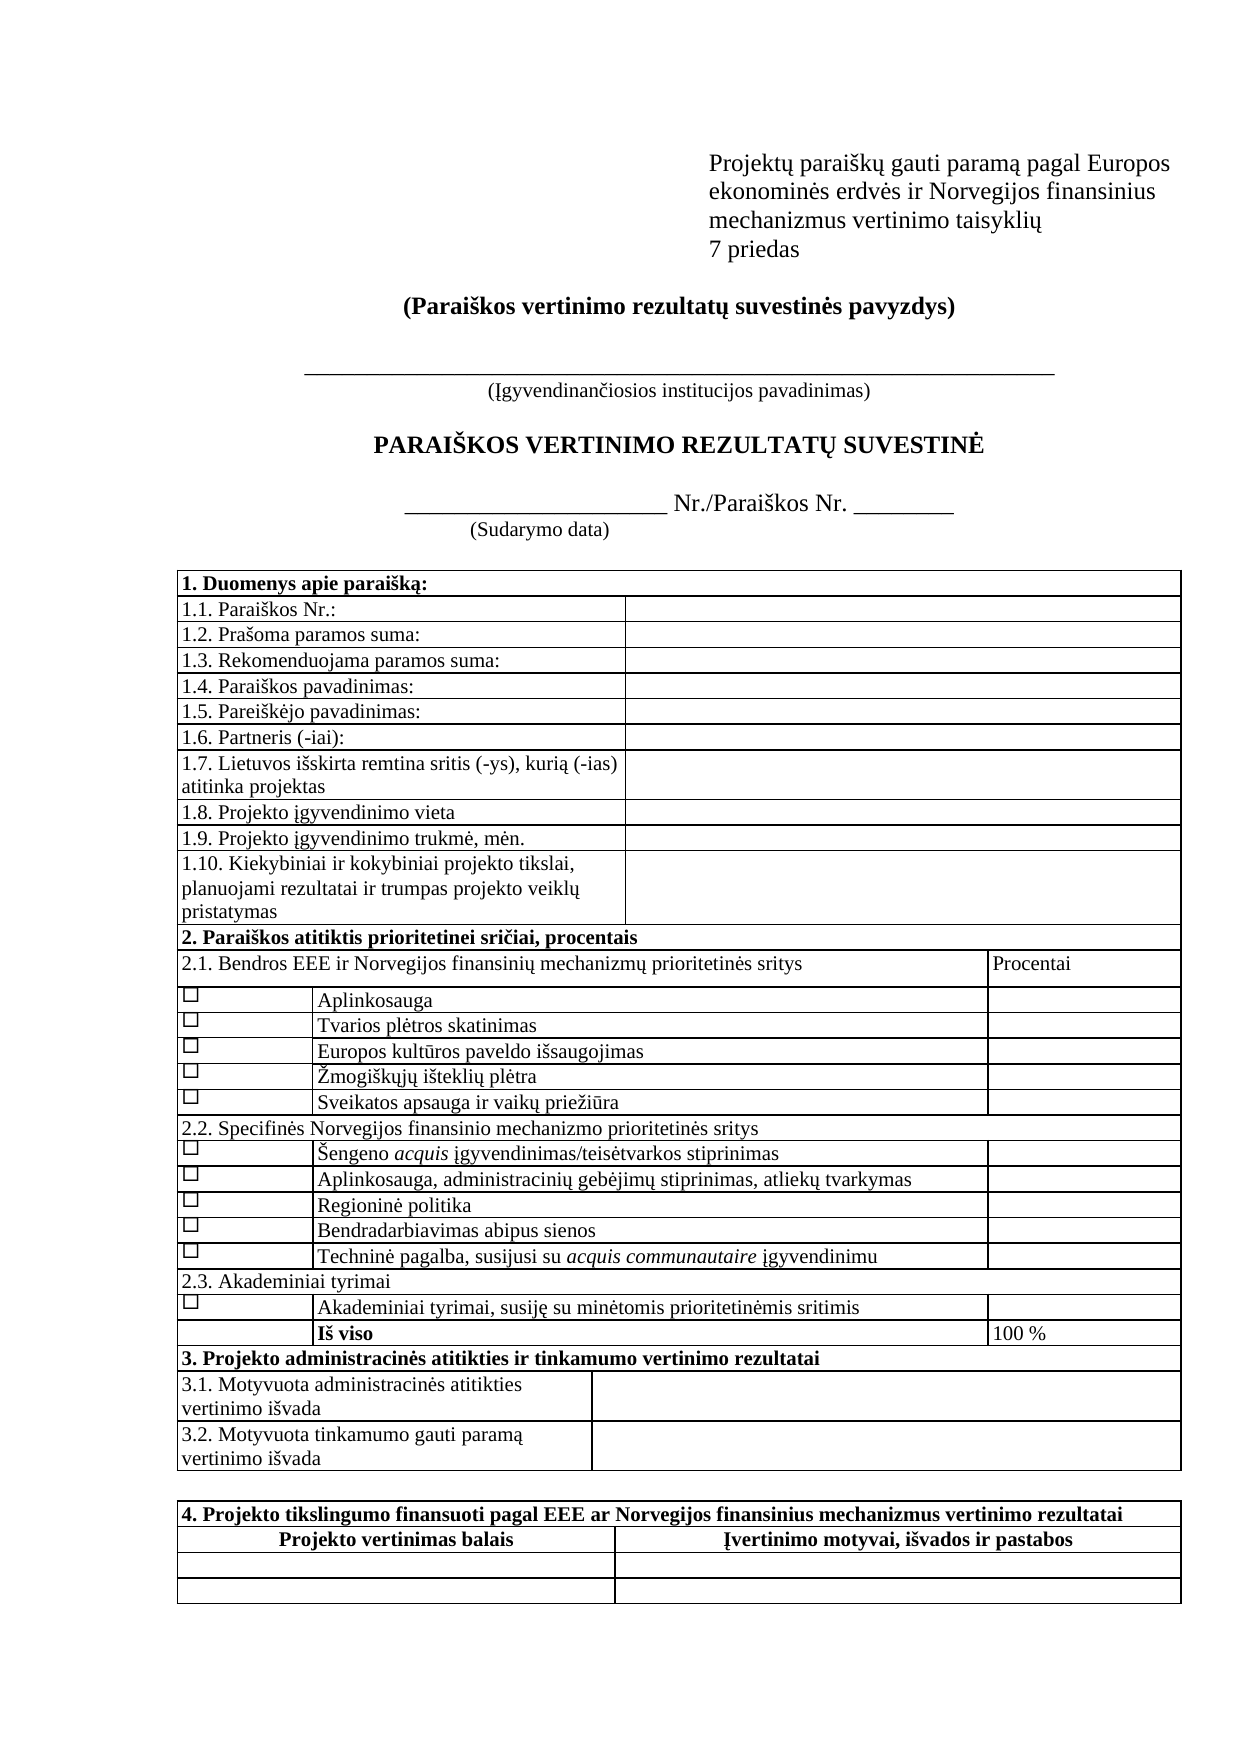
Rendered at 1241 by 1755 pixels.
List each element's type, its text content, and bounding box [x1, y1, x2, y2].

table_cell  [178, 1167, 312, 1191]
text (Paraiškos vertinimo rezultatų suvestinės pavyzdys) [177, 291, 1181, 320]
text (Sudarymo data) [177, 517, 1181, 541]
table_cell Procentai [989, 951, 1180, 986]
text (Įgyvendinančiosios institucijos pavadinimas) [177, 378, 1181, 402]
text mechanizmus vertinimo taisyklių [177, 205, 1181, 234]
text _____________________ Nr./Paraiškos Nr. ________ [177, 488, 1181, 517]
table_cell [593, 1422, 1180, 1470]
text PARAIŠKOS VERTINIMO REZULTATŲ SUVESTINĖ [177, 430, 1181, 459]
text Projektų paraiškų gauti paramą pagal Europos [177, 148, 1181, 176]
table_cell  [178, 1090, 312, 1114]
table_cell  [178, 988, 312, 1012]
table_cell  [178, 1244, 312, 1268]
text ____________________________________________________________ [177, 349, 1181, 378]
table_cell  [178, 1064, 312, 1088]
table_cell  [178, 1038, 312, 1063]
table_cell  [178, 1193, 312, 1217]
table_cell [626, 751, 1180, 798]
table_cell 2.1. Bendros EEE ir Norvegijos finansinių mechanizmų prioritetinės sritys [178, 951, 987, 986]
table_cell  [178, 1295, 312, 1319]
text ekonominės erdvės ir Norvegijos finansinius [177, 176, 1181, 205]
table_cell  [178, 1141, 312, 1165]
table_cell [178, 1321, 312, 1345]
table_cell  [178, 1013, 312, 1037]
table_cell  [178, 1218, 312, 1242]
table_cell [593, 1372, 1180, 1420]
text 7 priedas [177, 234, 1181, 263]
table_cell [626, 851, 1180, 923]
